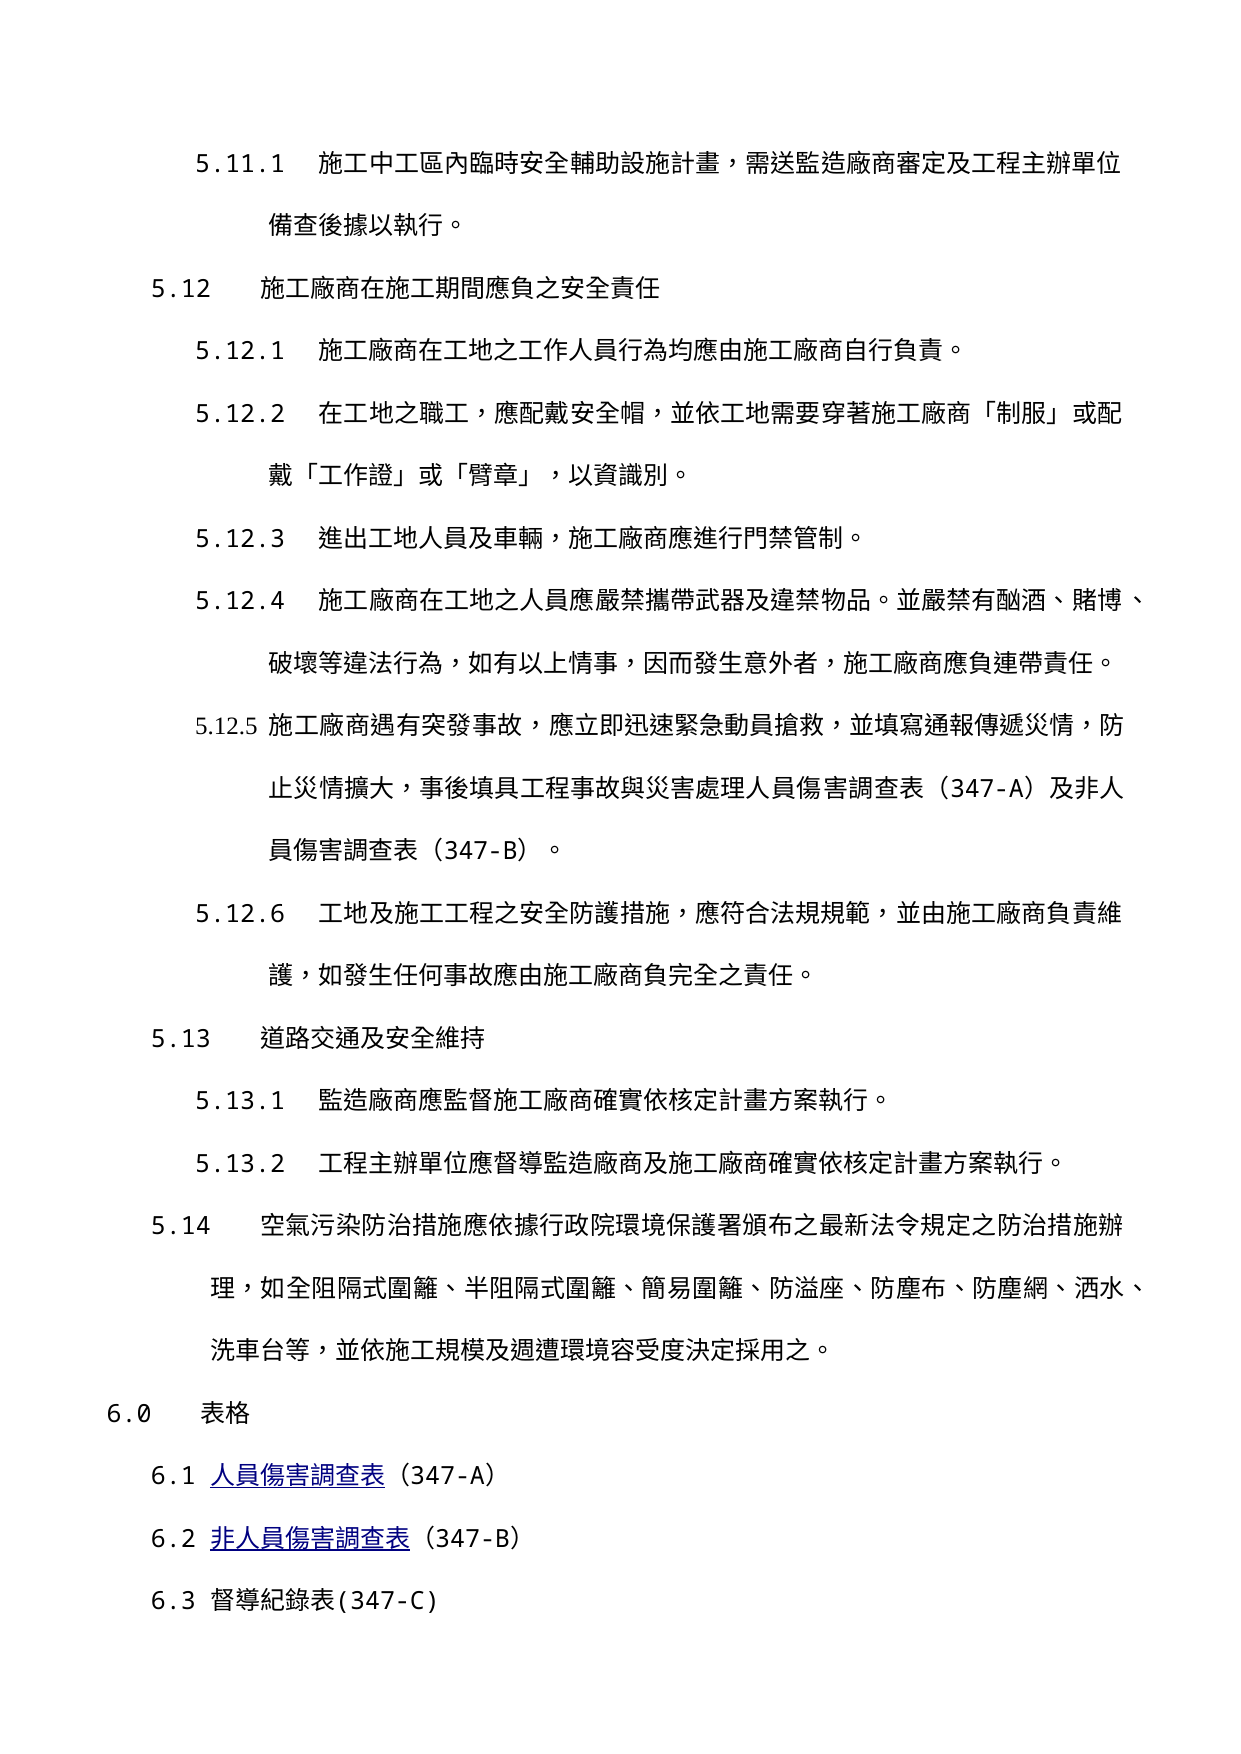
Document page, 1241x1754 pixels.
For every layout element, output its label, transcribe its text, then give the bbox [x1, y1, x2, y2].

list 工地及施工工程之安全防護措施，應符合法規規範，並由施工廠商負責維護，如發生任何事故應由施工廠商負完全之責任。 [195, 869, 1125, 994]
list 施工廠商遇有突發事故，應立即迅速緊急動員搶救，並填寫通報傳遞災情，防止災情擴大，事後填具工程事故與災害處理人員傷害調查表（347-A）及非人員傷害調查表（347-B）。 [195, 682, 1125, 869]
list 施工廠商在施工期間應負之安全責任 [151, 244, 1125, 307]
list 施工廠商在工地之人員應嚴禁攜帶武器及違禁物品。並嚴禁有酗酒、賭博、破壞等違法行為，如有以上情事，因而發生意外者，施工廠商應負連帶責任。 [195, 557, 1125, 682]
list 空氣污染防治措施應依據行政院環境保護署頒布之最新法令規定之防治措施辦理，如全阻隔式圍籬、半阻隔式圍籬、簡易圍籬、防溢座、防塵布、防塵網、洒水、洗車台等，並依施工規模及週遭環境容受度決定採用之。 [151, 1182, 1125, 1369]
list 非人員傷害調查表（347-B） [151, 1494, 1125, 1557]
list 施工廠商在工地之工作人員行為均應由施工廠商自行負責。 [195, 307, 1125, 369]
list 督導紀錄表(347-C) [151, 1557, 1125, 1619]
list 在工地之職工，應配戴安全帽，並依工地需要穿著施工廠商「制服」或配戴「工作證」或「臂章」，以資識別。 [195, 369, 1125, 494]
list 進出工地人員及車輛，施工廠商應進行門禁管制。 [195, 494, 1125, 557]
list 人員傷害調查表（347-A） [151, 1432, 1125, 1494]
list 監造廠商應監督施工廠商確實依核定計畫方案執行。 [195, 1057, 1125, 1119]
list 道路交通及安全維持 [151, 994, 1125, 1057]
list 工程主辦單位應督導監造廠商及施工廠商確實依核定計畫方案執行。 [195, 1119, 1125, 1182]
list 施工中工區內臨時安全輔助設施計畫，需送監造廠商審定及工程主辦單位備查後據以執行。 [195, 119, 1125, 244]
list 表格 [106, 1369, 1125, 1432]
